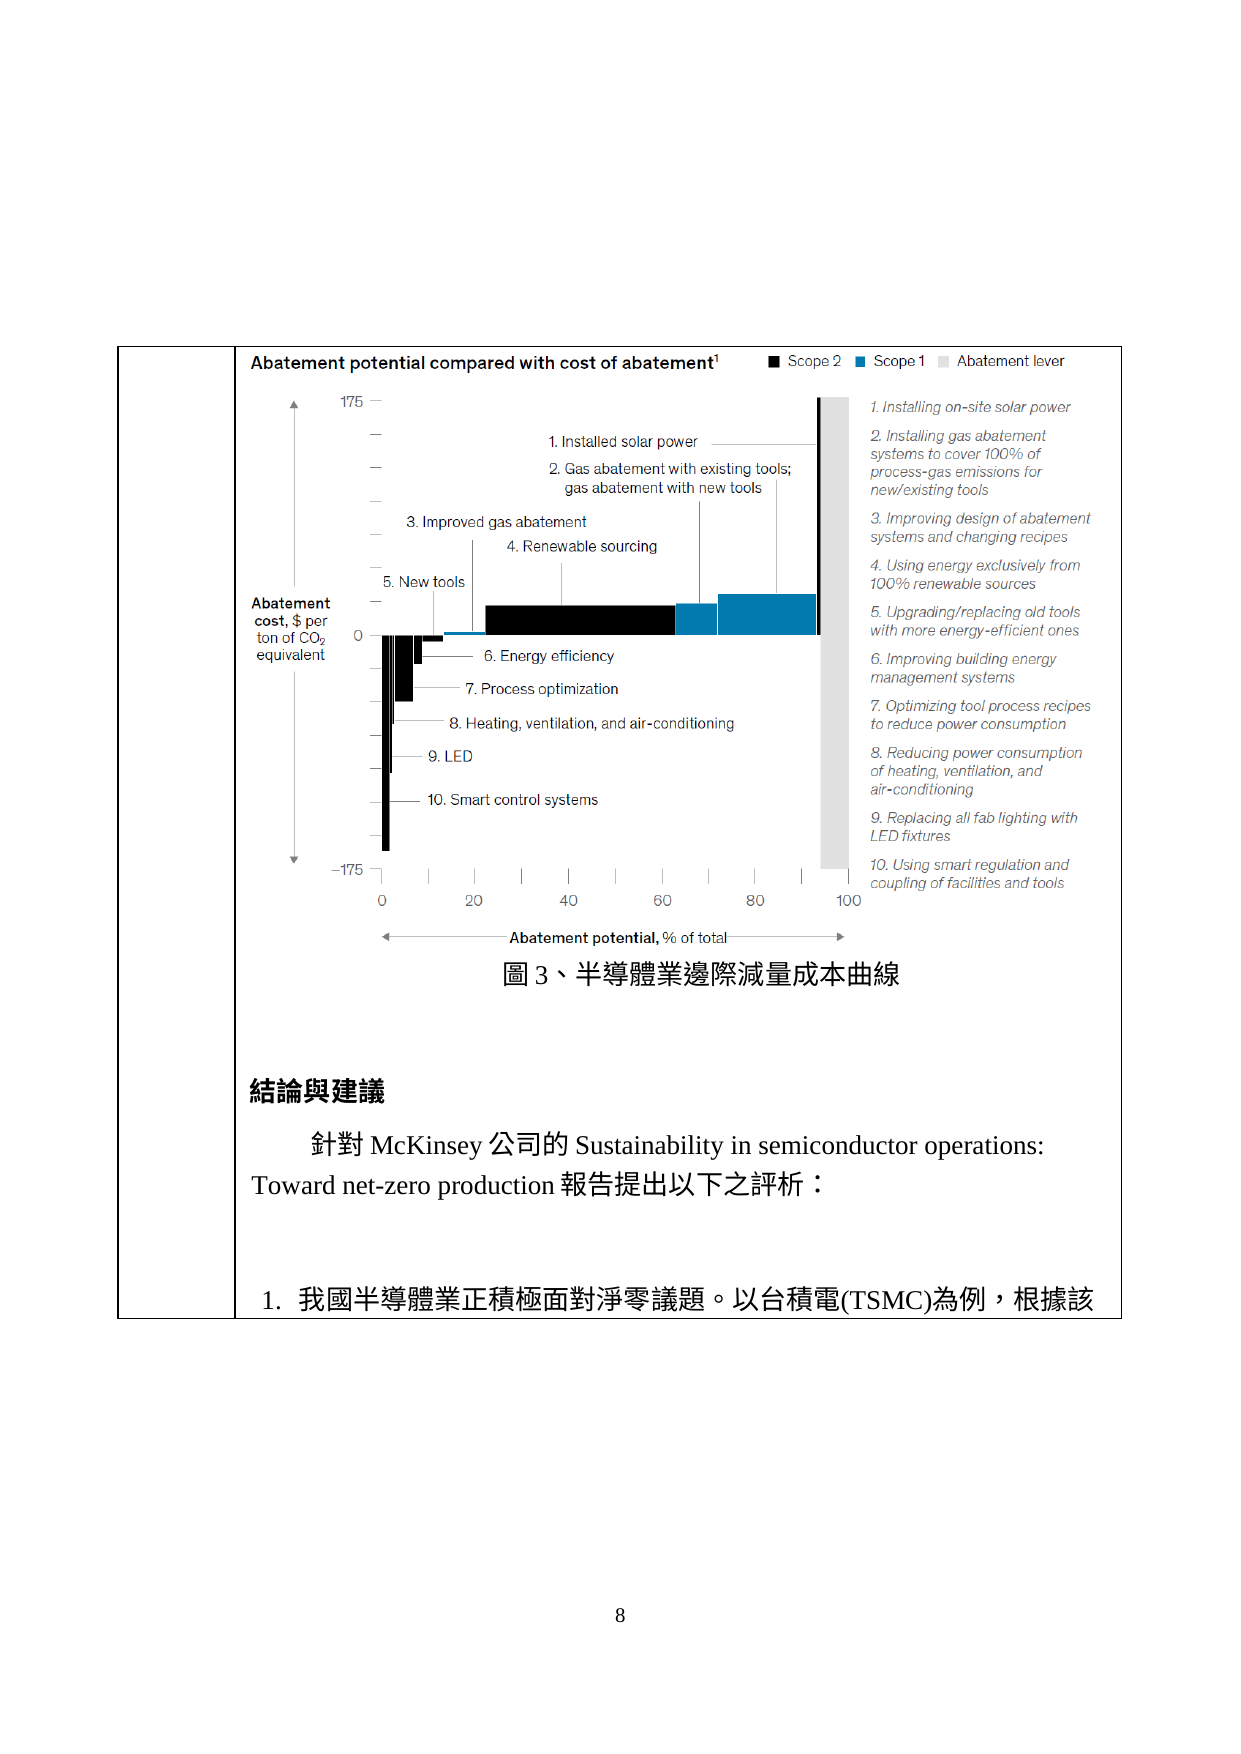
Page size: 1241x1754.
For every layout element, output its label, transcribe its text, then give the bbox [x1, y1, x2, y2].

table_header 詳細 說明 詳細 說明 詳細 說明 詳細 說明 [119, 1284, 234, 1318]
